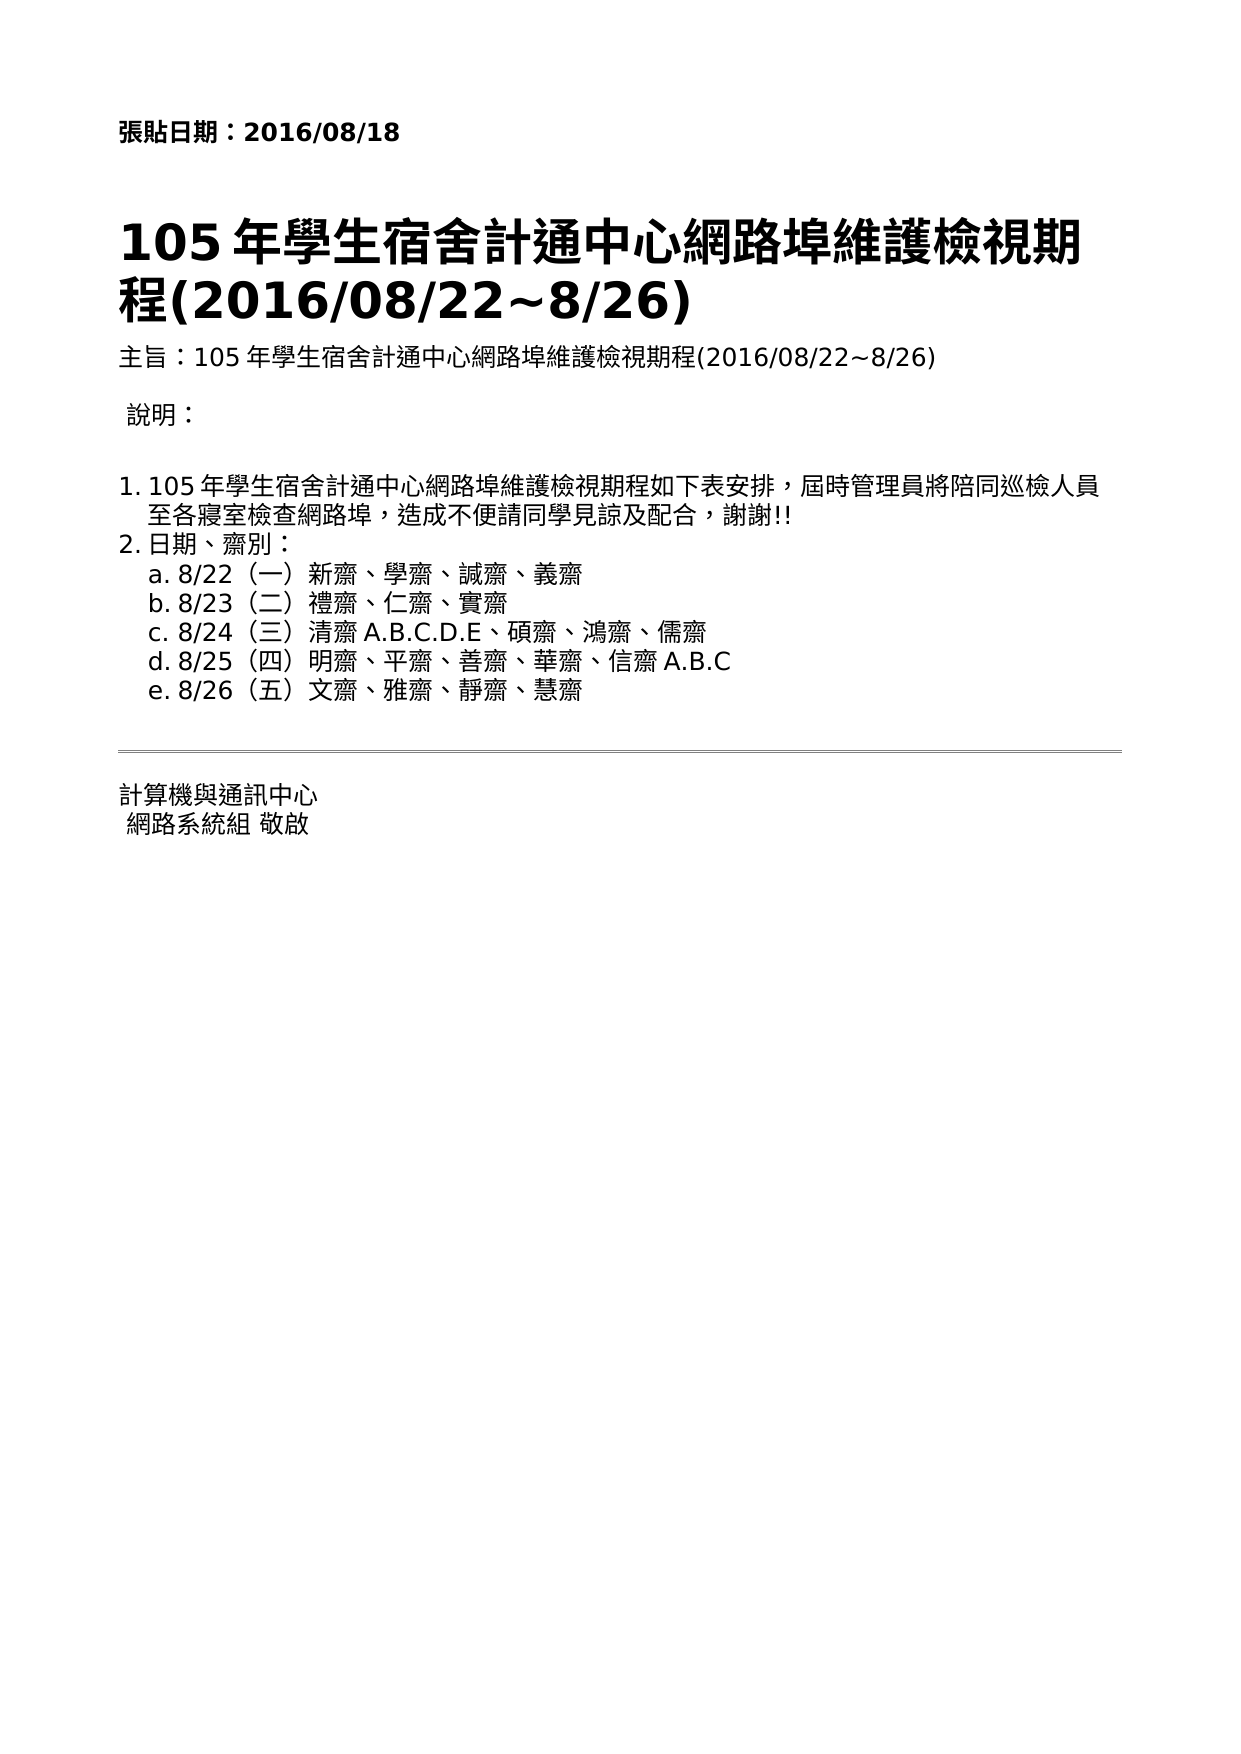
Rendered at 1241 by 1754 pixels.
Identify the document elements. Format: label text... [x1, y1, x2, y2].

list 日期、齋別： [118, 531, 1122, 560]
list 8/24（三）清齋A.B.C.D.E、碩齋、鴻齋、儒齋 [148, 618, 1122, 647]
subtitle 105年學生宿舍計通中心網路埠維護檢視期程(2016/08/22~8/26) [118, 214, 1122, 330]
text 計算機與通訊中心 網路系統組 敬啟 [118, 782, 1122, 840]
text 主旨：105年學生宿舍計通中心網路埠維護檢視期程(2016/08/22~8/26) 說明： [118, 343, 1122, 430]
list 8/25（四）明齋、平齋、善齋、華齋、信齋A.B.C [148, 647, 1122, 677]
text 張貼日期：2016/08/18 [118, 118, 1122, 176]
list 8/23（二）禮齋、仁齋、實齋 [148, 589, 1122, 618]
list 8/26（五）文齋、雅齋、靜齋、慧齋 [148, 677, 1122, 706]
list 8/22（一）新齋、學齋、諴齋、義齋 [148, 560, 1122, 589]
list 105年學生宿舍計通中心網路埠維護檢視期程如下表安排，屆時管理員將陪同巡檢人員至各寢室檢查網路埠，造成不便請同學見諒及配合，謝謝!! [118, 472, 1122, 531]
